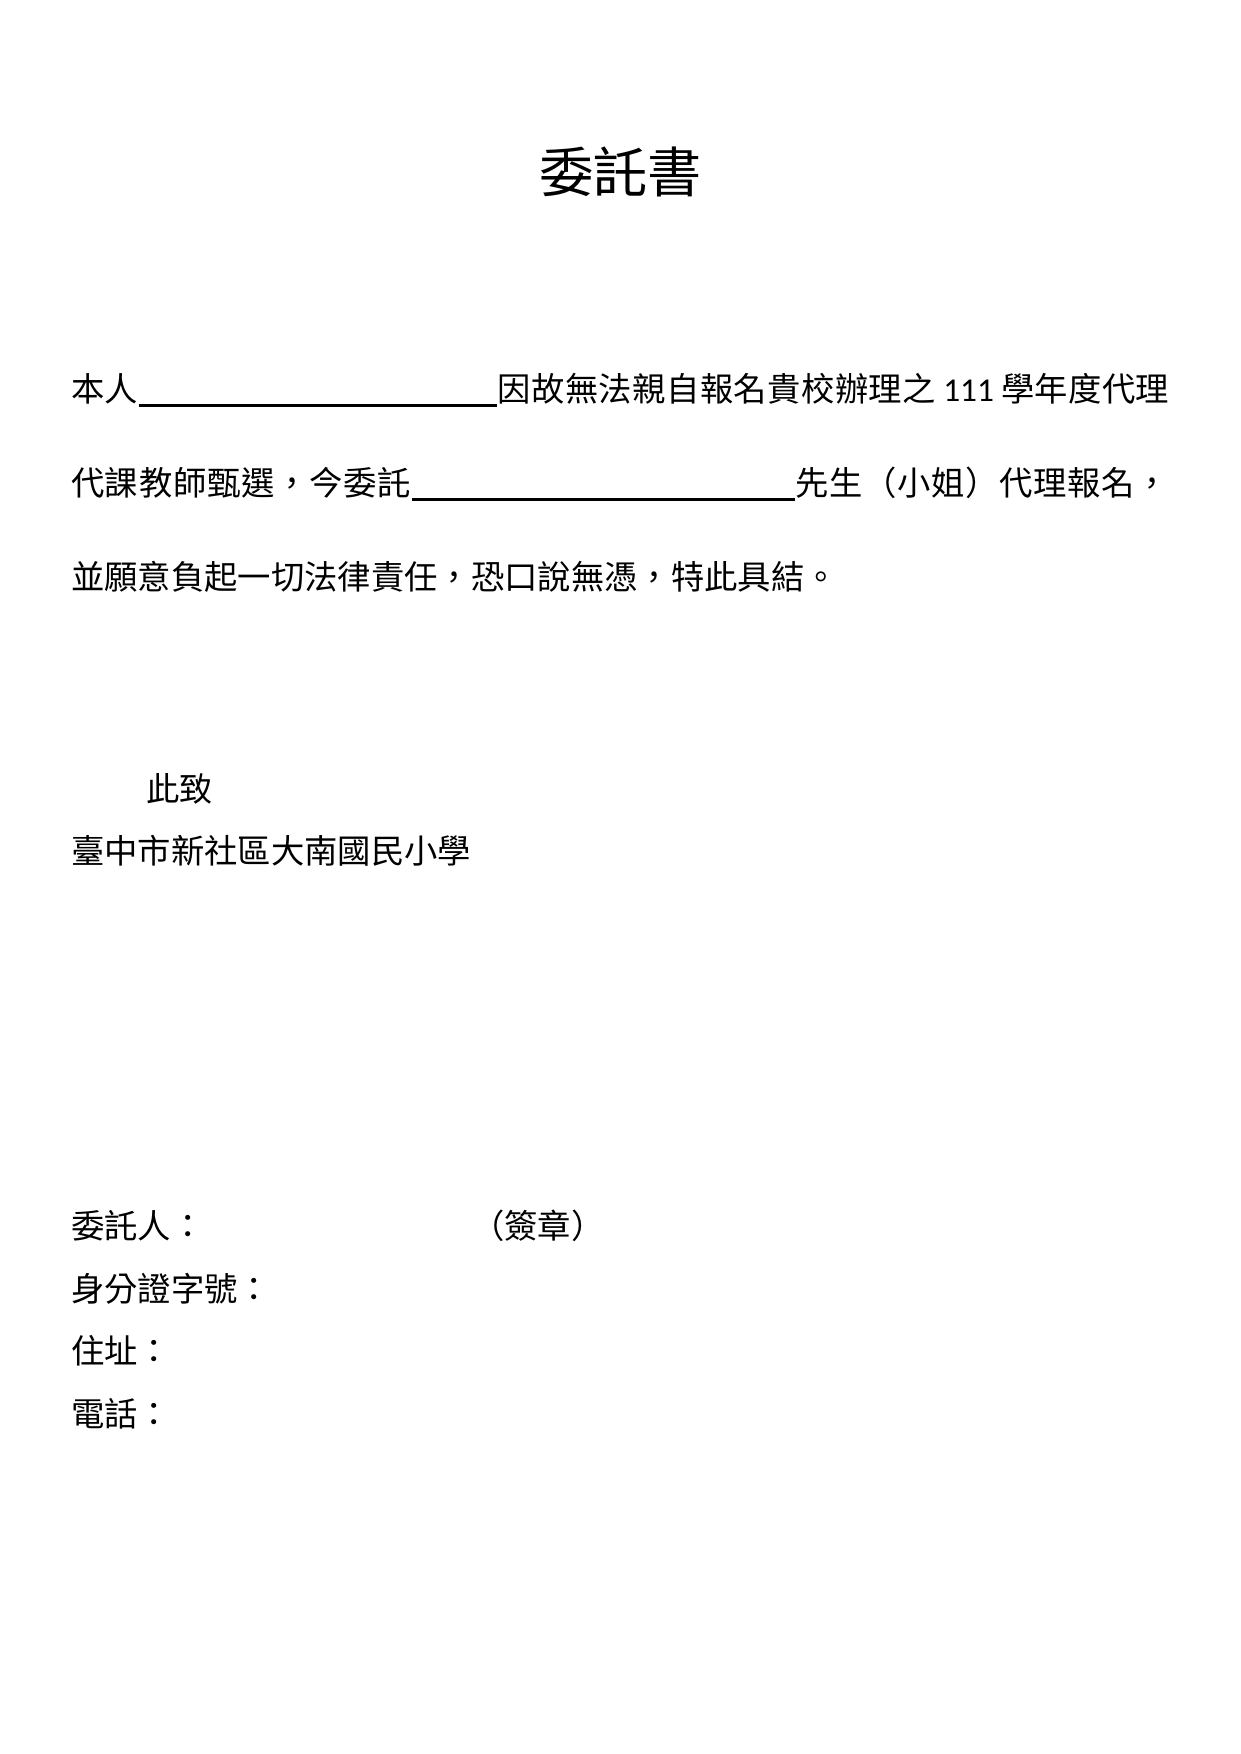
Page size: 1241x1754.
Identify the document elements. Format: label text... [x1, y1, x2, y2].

text 身分證字號： [71, 1245, 1169, 1307]
text 委託書 [71, 96, 1169, 221]
text 此致 [71, 745, 1169, 807]
text 電話： [71, 1370, 1169, 1432]
text 臺中市新社區大南國民小學 [71, 807, 1169, 870]
text 委託人： （簽章） [71, 1182, 1169, 1245]
text 本人 因故無法親自報名貴校辦理之111學年度代理代課教師甄選，今委託 先生（小姐）代理報名，並願意負起一切法律責任，恐口說無憑，特此具結。 [71, 346, 1169, 596]
text 住址： [71, 1307, 1169, 1370]
